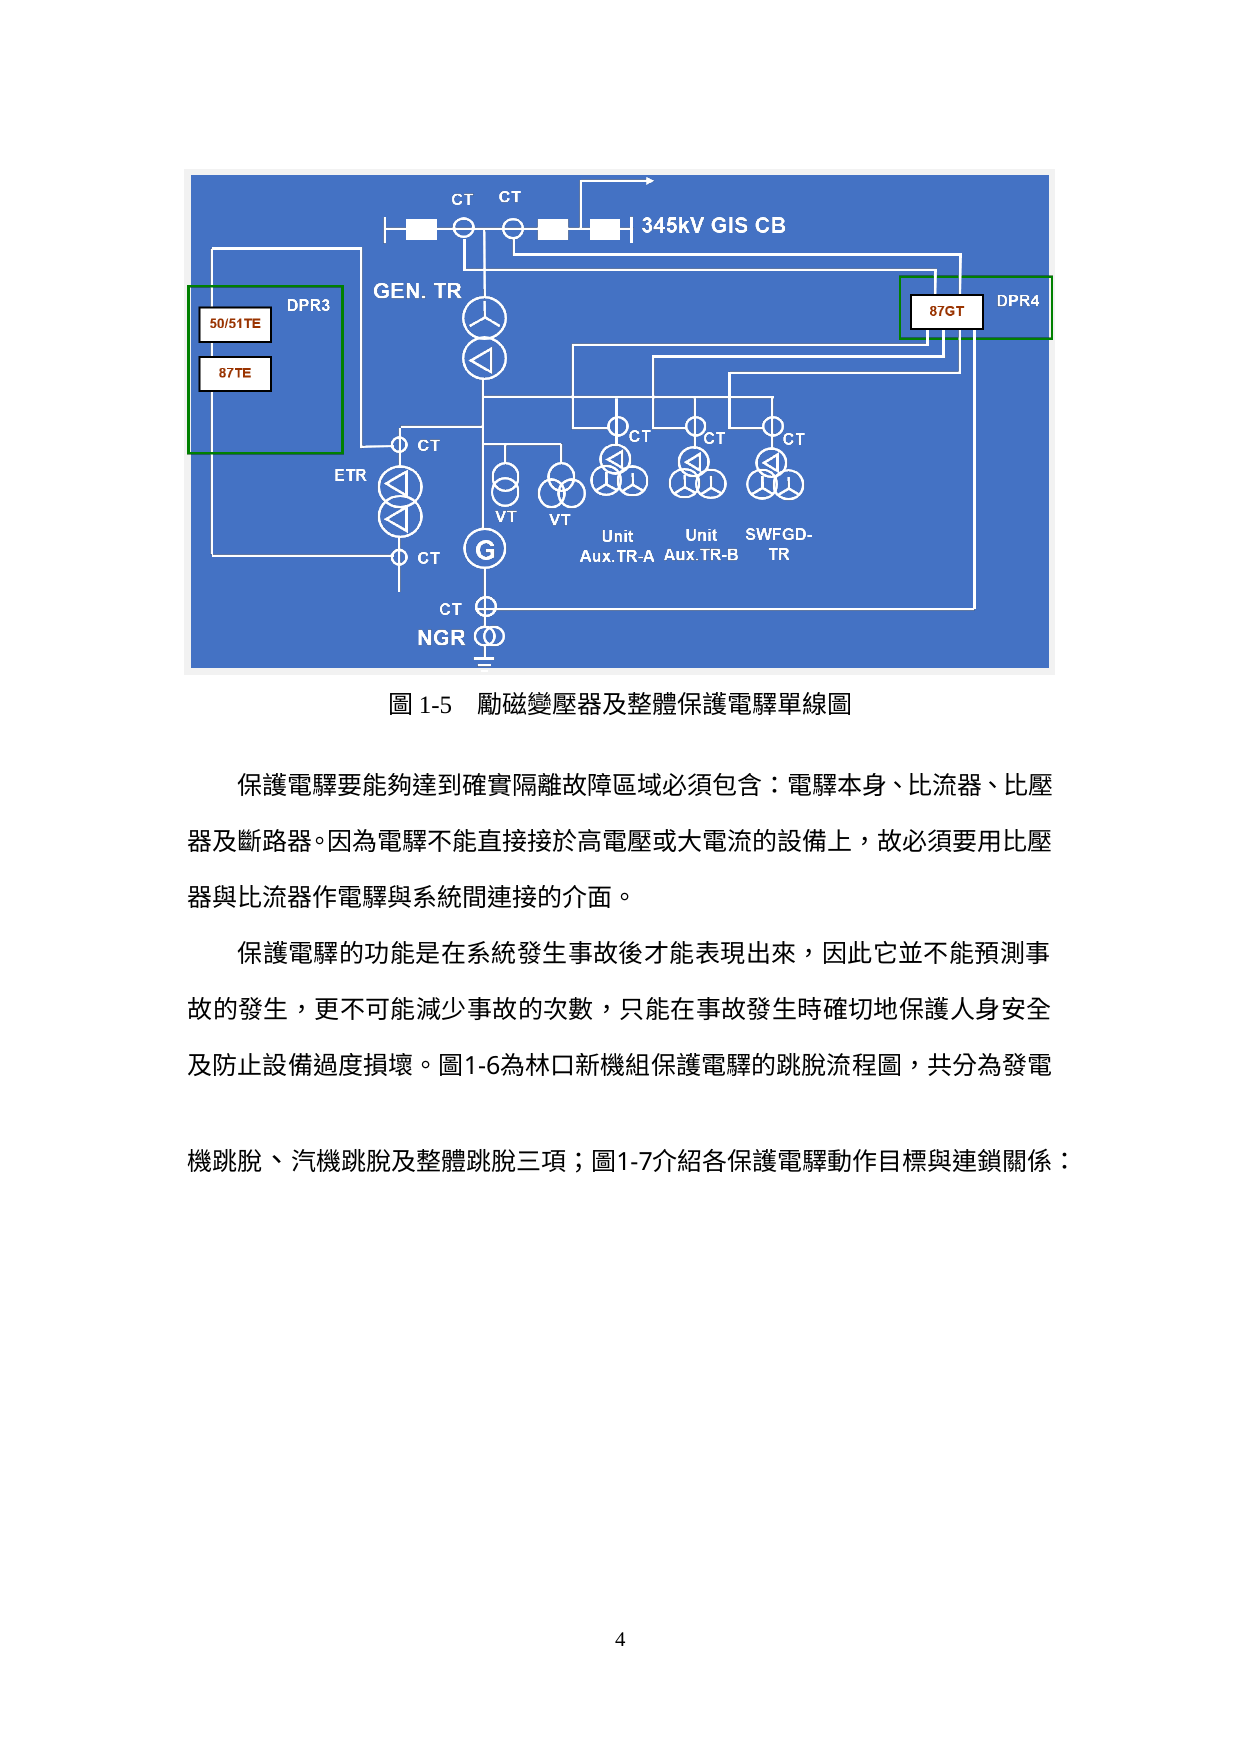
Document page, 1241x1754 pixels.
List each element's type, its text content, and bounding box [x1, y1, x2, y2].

text 保護電驛的功能是在系統發生事故後才能表現出來，因此它並不能預測事故的發生，更不可能減少事故的次數，只能在事故發生時確切地保護人身安全及防止設備過度損壞。圖1-6為林口新機組保護電驛的跳脫流程圖，共分為發電機跳脫、汽機跳脫及整體跳脫三項；圖1-7介紹各保護電驛動作目標與連鎖關係： [187, 933, 1053, 1195]
text 圖1-5 勵磁變壓器及整體保護電驛單線圖 [203, 685, 1037, 721]
picture [187, 172, 1053, 672]
text 保護電驛要能夠達到確實隔離故障區域必須包含：電驛本身、比流器、比壓器及斷路器。因為電驛不能直接接於高電壓或大電流的設備上，故必須要用比壓器與比流器作電驛與系統間連接的介面。 [187, 764, 1053, 914]
